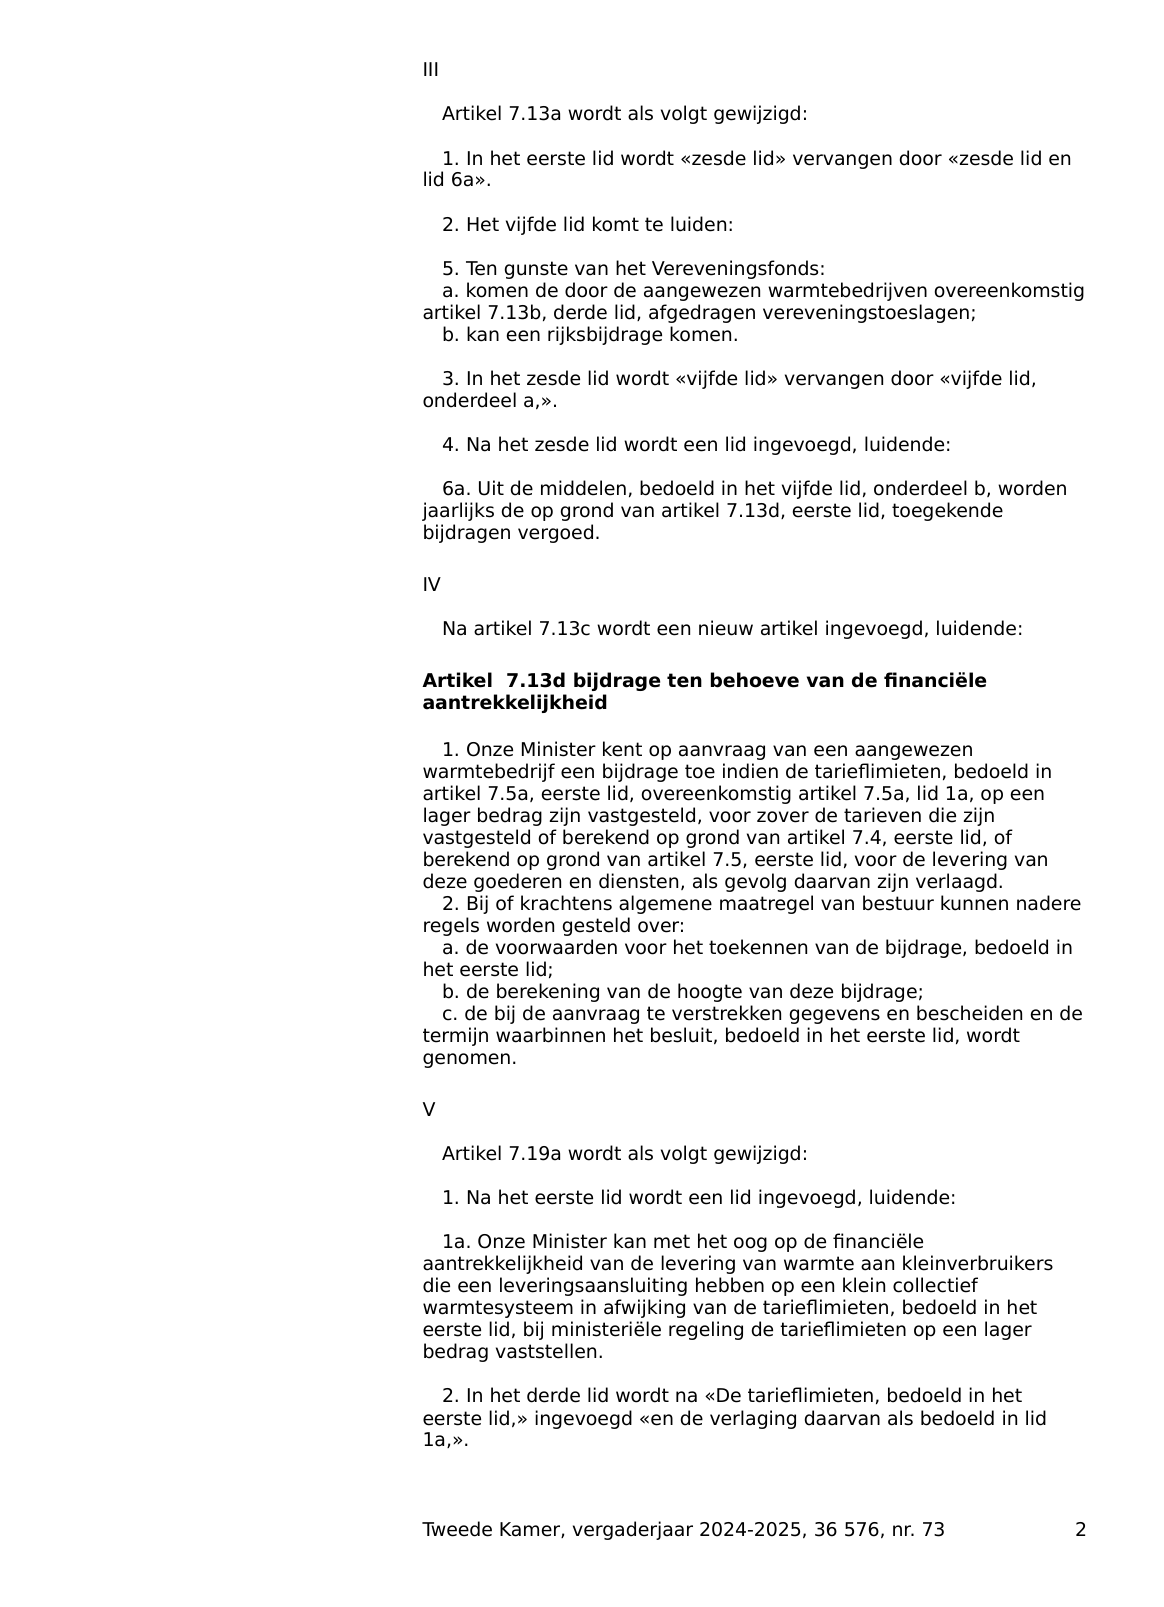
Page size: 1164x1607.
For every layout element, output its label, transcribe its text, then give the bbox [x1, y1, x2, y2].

text 1a. Onze Minister kan met het oog op de financiële aantrekkelijkheid van de levering van warmte aan kleinverbruikers die een leveringsaansluiting hebben op een klein collectief warmtesysteem in afwijking van de tarieflimieten, bedoeld in het eerste lid, bij ministeriële regeling de tarieflimieten op een lager bedrag vaststellen. [422, 1231, 1087, 1363]
subtitle IV [422, 574, 1087, 596]
text 2. In het derde lid wordt na «De tarieflimieten, bedoeld in het eerste lid,» ingevoegd «en de verlaging daarvan als bedoeld in lid 1a,». [422, 1385, 1087, 1451]
text Artikel 7.13a wordt als volgt gewijzigd: [422, 103, 1087, 125]
text c. de bij de aanvraag te verstrekken gegevens en bescheiden en de termijn waarbinnen het besluit, bedoeld in het eerste lid, wordt genomen. [422, 1003, 1087, 1069]
text a. komen de door de aangewezen warmtebedrijven overeenkomstig artikel 7.13b, derde lid, afgedragen vereveningstoeslagen; [422, 280, 1087, 324]
subtitle III [422, 59, 1087, 81]
text 3. In het zesde lid wordt «vijfde lid» vervangen door «vijfde lid, onderdeel a,». [422, 368, 1087, 412]
text Artikel 7.19a wordt als volgt gewijzigd: [422, 1143, 1087, 1165]
text 1. In het eerste lid wordt «zesde lid» vervangen door «zesde lid en lid 6a». [422, 147, 1087, 191]
text 6a. Uit de middelen, bedoeld in het vijfde lid, onderdeel b, worden jaarlijks de op grond van artikel 7.13d, eerste lid, toegekende bijdragen vergoed. [422, 478, 1087, 544]
text a. de voorwaarden voor het toekennen van de bijdrage, bedoeld in het eerste lid; [422, 937, 1087, 981]
text b. de berekening van de hoogte van deze bijdrage; [422, 981, 1087, 1003]
subtitle Artikel 7.13d bijdrage ten behoeve van de financiële aantrekkelijkheid [422, 670, 1087, 714]
text 4. Na het zesde lid wordt een lid ingevoegd, luidende: [422, 434, 1087, 456]
text b. kan een rijksbijdrage komen. [422, 324, 1087, 346]
text 2. Bij of krachtens algemene maatregel van bestuur kunnen nadere regels worden gesteld over: [422, 893, 1087, 937]
text Na artikel 7.13c wordt een nieuw artikel ingevoegd, luidende: [422, 618, 1087, 640]
text 5. Ten gunste van het Vereveningsfonds: [422, 258, 1087, 280]
text 2. Het vijfde lid komt te luiden: [422, 213, 1087, 236]
text 1. Onze Minister kent op aanvraag van een aangewezen warmtebedrijf een bijdrage toe indien de tarieflimieten, bedoeld in artikel 7.5a, eerste lid, overeenkomstig artikel 7.5a, lid 1a, op een lager bedrag zijn vastgesteld, voor zover de tarieven die zijn vastgesteld of berekend op grond van artikel 7.4, eerste lid, of berekend op grond van artikel 7.5, eerste lid, voor de levering van deze goederen en diensten, als gevolg daarvan zijn verlaagd. [422, 739, 1087, 893]
subtitle V [422, 1099, 1087, 1121]
text 1. Na het eerste lid wordt een lid ingevoegd, luidende: [422, 1187, 1087, 1209]
